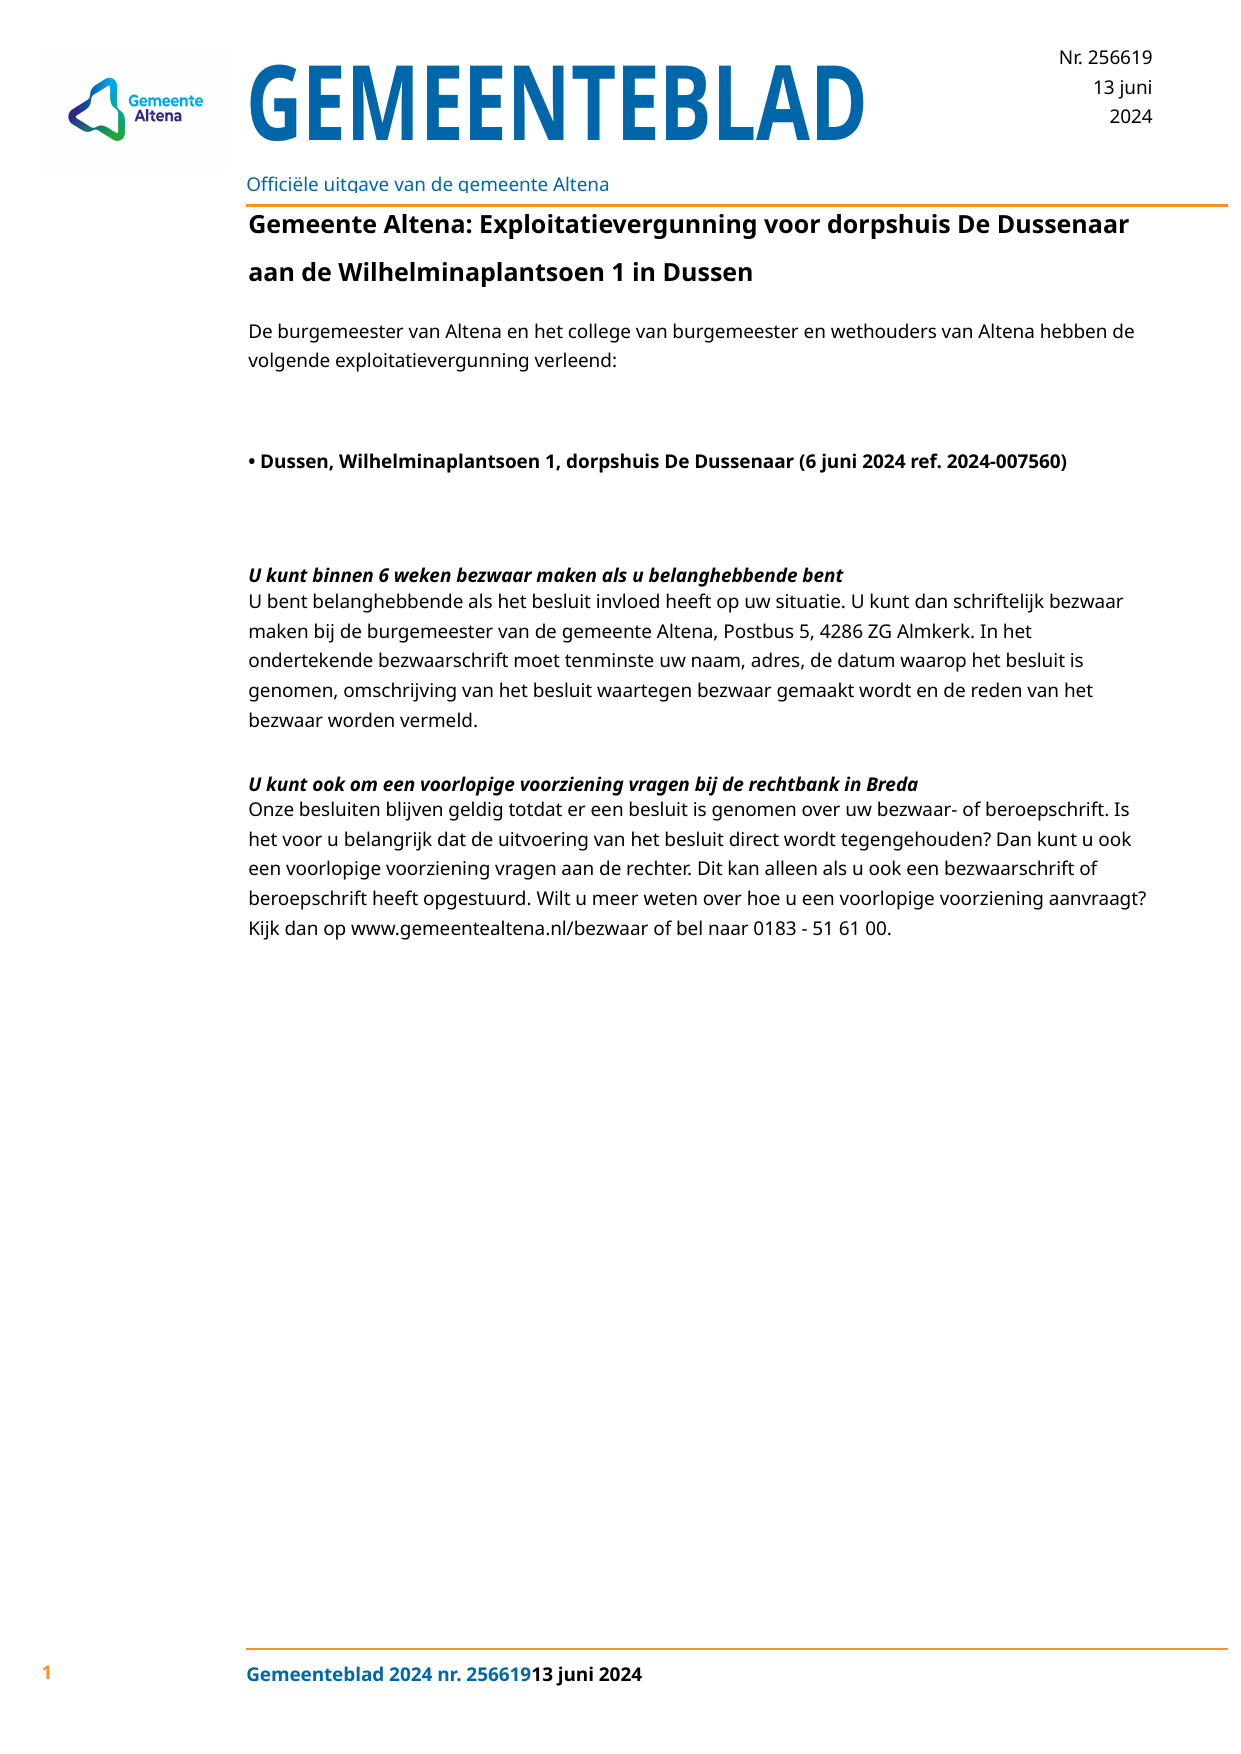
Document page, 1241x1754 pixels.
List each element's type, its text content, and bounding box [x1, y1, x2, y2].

text U bent belanghebbende als het besluit invloed heeft op uw situatie. U kunt dan schriftelijk bezwaar maken bij de burgemeester van de gemeente Altena, Postbus 5, 4286 ZG Almkerk. In het ondertekende bezwaarschrift moet tenminste uw naam, adres, de datum waarop het besluit is genomen, omschrijving van het besluit waartegen bezwaar gemaakt wordt en de reden van het bezwaar worden vermeld. [248, 588, 1152, 732]
text U kunt binnen 6 weken bezwaar maken als u belanghebbende bent [248, 563, 1152, 588]
text • Dussen, Wilhelminaplantsoen 1, dorpshuis De Dussenaar (6 juni 2024 ref. 2024-007560) [248, 448, 1152, 474]
text Onze besluiten blijven geldig totdat er een besluit is genomen over uw bezwaar- of beroepschrift. Is het voor u belangrijk dat de uitvoering van het besluit direct wordt tegengehouden? Dan kunt u ook een voorlopige voorziening vragen aan de rechter. Dit kan alleen als u ook een bezwaarschrift of beroepschrift heeft opgestuurd. Wilt u meer weten over hoe u een voorlopige voorziening aanvraagt? Kijk dan op www.gemeentealtena.nl/bezwaar of bel naar 0183 - 51 61 00. [248, 796, 1152, 941]
text De burgemeester van Altena en het college van burgemeester en wethouders van Altena hebben de volgende exploitatievergunning verleend: [248, 318, 1152, 373]
picture [41, 47, 231, 172]
text U kunt ook om een voorlopige voorziening vragen bij de rechtbank in Breda [248, 771, 1152, 796]
text Gemeente Altena: Exploitatievergunning voor dorpshuis De Dussenaar aan de Wilhelminaplantsoen 1 in Dussen [248, 207, 1152, 288]
